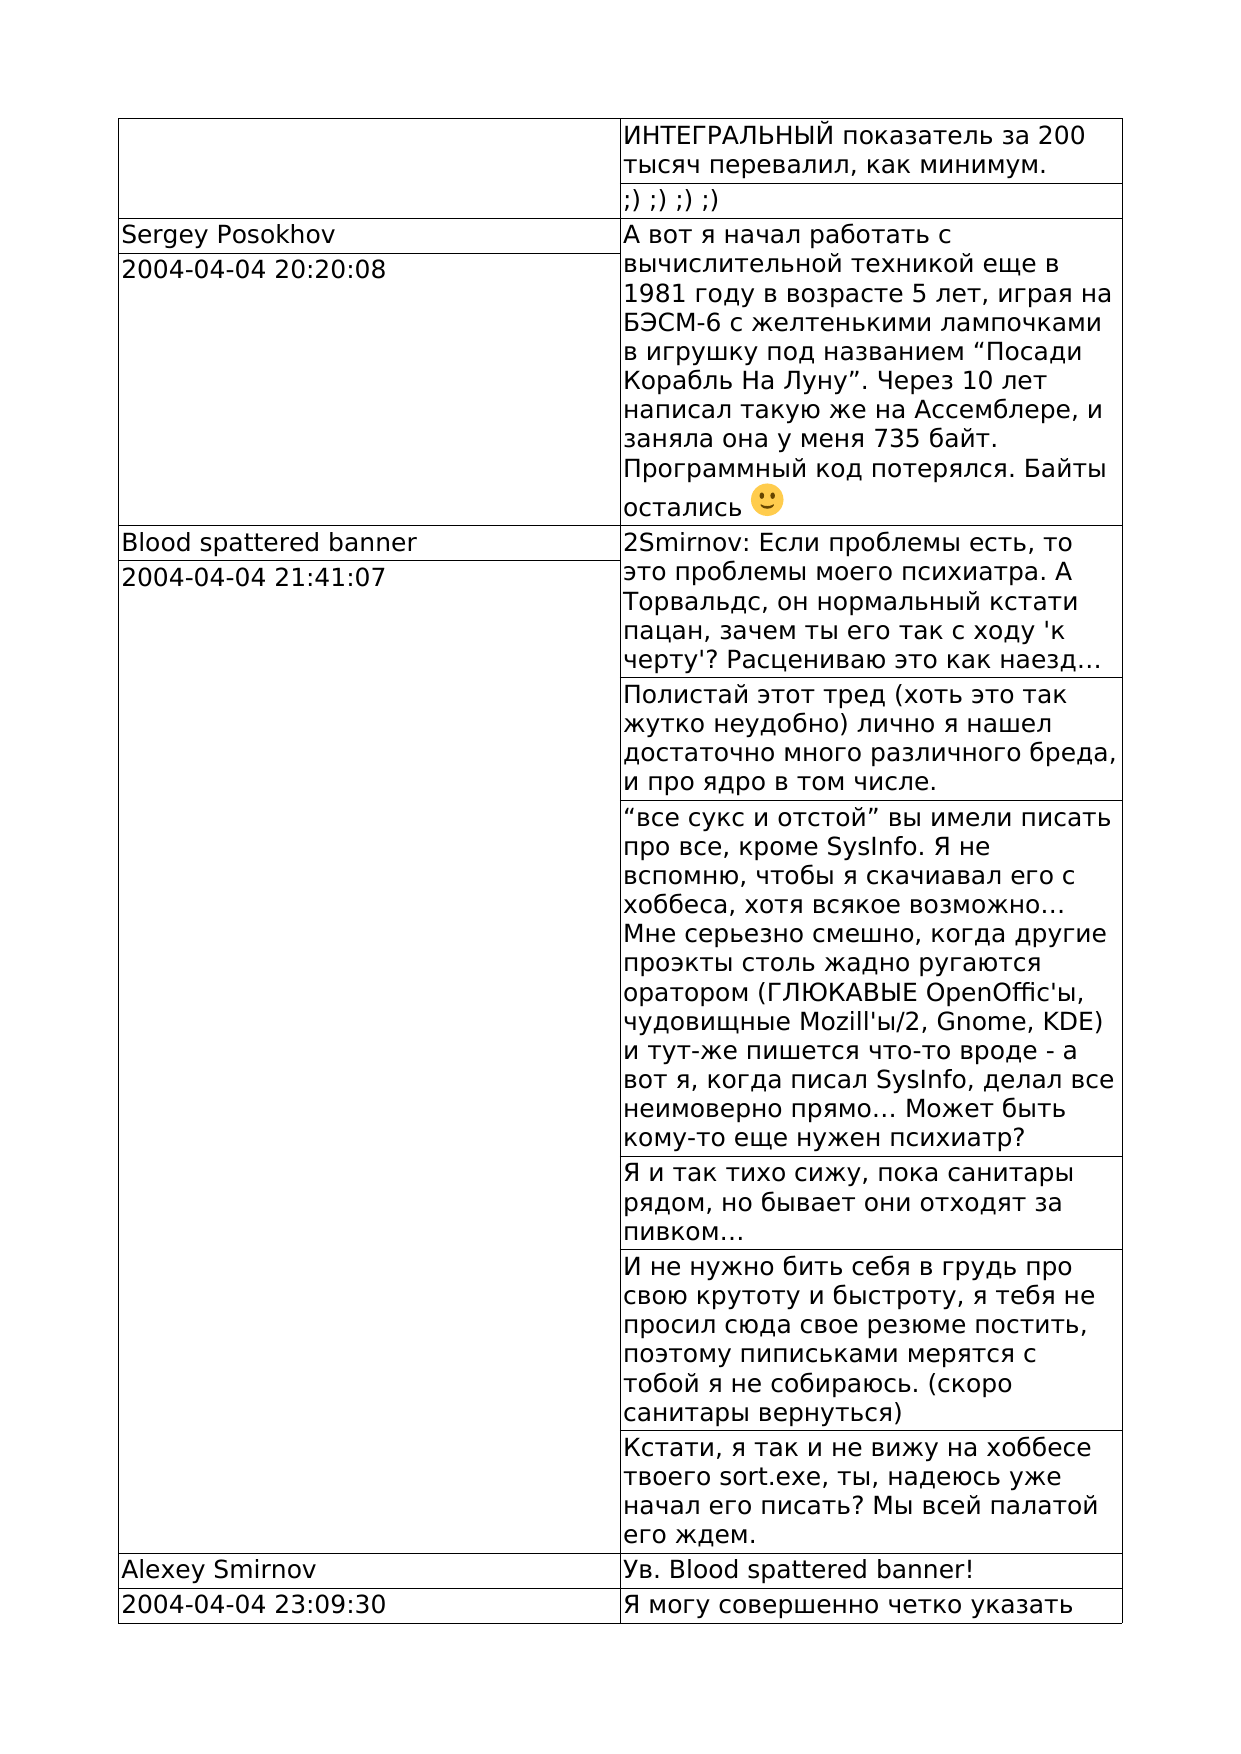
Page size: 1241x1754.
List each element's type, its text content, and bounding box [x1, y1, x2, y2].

table_cell ;) ;) ;) ;) [621, 184, 1122, 217]
table_cell 2004-04-04 21:41:07 [119, 561, 620, 1553]
table_cell “все сукс и отстой” вы имели писать про все, кроме SysInfo. Я не вспомню, чтобы я скачиавал его с хоббеса, хотя всякое возможно… Мне серьезно смешно, когда другие проэкты столь жадно ругаются оратором (ГЛЮКАВЫЕ OpenOffic'ы, чудовищные Mozill'ы/2, Gnome, KDE) и тут-же пишется что-то вроде - а вот я, когда писал SysInfo, делал все неимоверно прямо… Может быть кому-то еще нужен психиатр? [621, 801, 1122, 1156]
table_cell Я могу совершенно четко указать [621, 1589, 1122, 1623]
table_cell 2004-04-04 20:20:08 [119, 254, 620, 525]
table_cell А вот я начал работать с вычислительной техникой еще в 1981 году в возрасте 5 лет, играя на БЭСМ-6 с желтенькими лампочками в игрушку под названием “Посади Корабль На Луну”. Через 10 лет написал такую же на Ассемблере, и заняла она у меня 735 байт. Программный код потерялся. Байты остались [621, 219, 1122, 525]
table_cell [119, 119, 620, 217]
table_cell Blood spattered banner [119, 526, 620, 560]
table_cell И не нужно бить себя в грудь про свою крутоту и быстроту, я тебя не просил сюда свое резюме постить, поэтому пиписьками мерятся с тобой я не собираюсь. (скоро санитары вернуться) [621, 1250, 1122, 1430]
table_cell 2Smirnov: Если проблемы есть, то это проблемы моего психиатра. А Торвальдс, он нормальный кстати пацан, зачем ты его так с ходу 'к черту'? Расцениваю это как наезд… [621, 526, 1122, 677]
table_cell Я и так тихо сижу, пока санитары рядом, но бывает они отходят за пивком… [621, 1157, 1122, 1249]
table_cell Alexey Smirnov [119, 1554, 620, 1588]
table_cell Ув. Blood spattered banner! [621, 1554, 1122, 1588]
table_cell Sergey Posokhov [119, 219, 620, 253]
table_cell Кстати, я так и не вижу на хоббесе твоего sort.exe, ты, надеюсь уже начал его писать? Мы всей палатой его ждем. [621, 1431, 1122, 1553]
table_cell Полистай этот тред (хоть это так жутко неудобно) лично я нашел достаточно много различного бреда, и про ядро в том числе. [621, 678, 1122, 800]
table_cell 2004-04-04 23:09:30 [119, 1589, 620, 1623]
table_cell ИНТЕГРАЛЬНЫЙ показатель за 200 тысяч перевалил, как минимум. [621, 119, 1122, 182]
